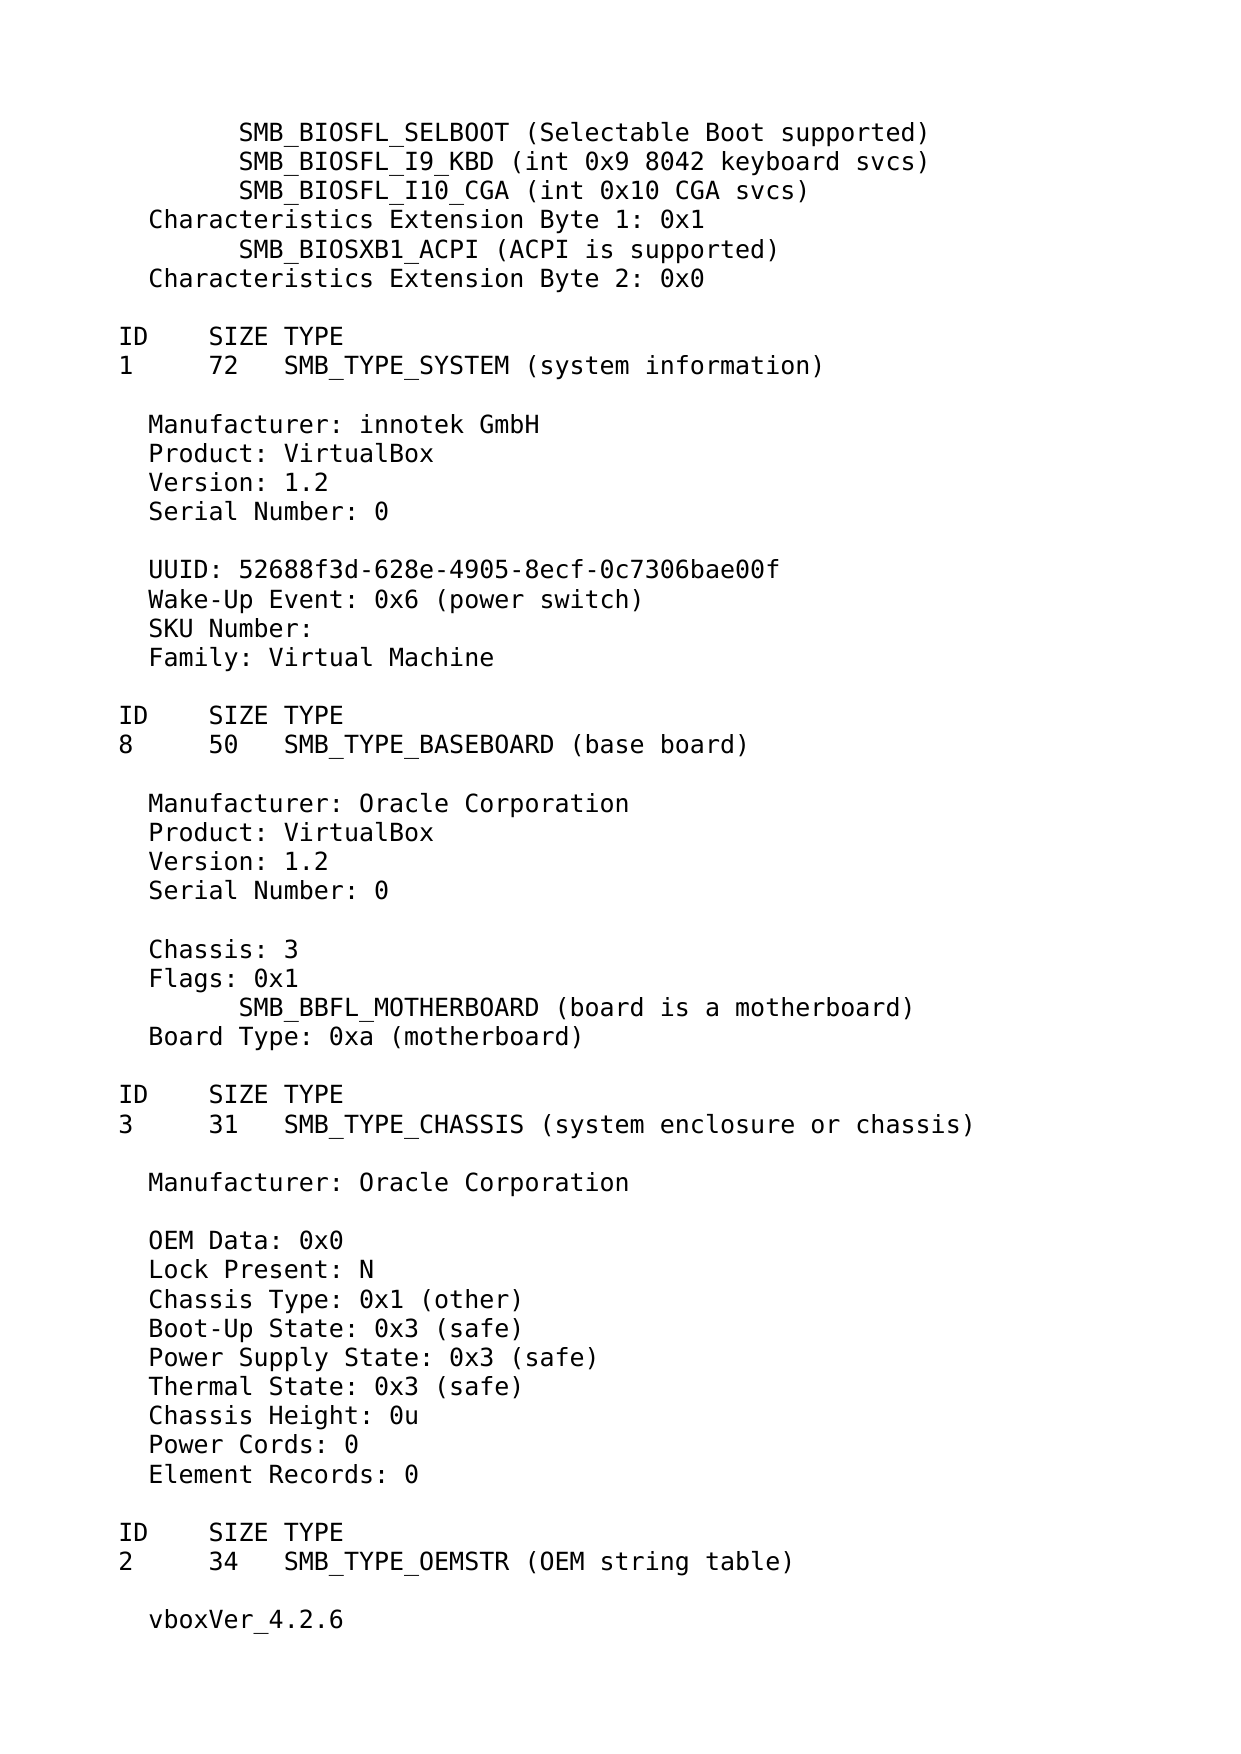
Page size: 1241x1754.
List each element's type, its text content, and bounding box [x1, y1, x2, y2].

text SMB_BIOSFL_SELBOOT (Selectable Boot supported) SMB_BIOSFL_I9_KBD (int 0x9 8042 keyboard svcs) SMB_BIOSFL_I10_CGA (int 0x10 CGA svcs) Characteristics Extension Byte 1: 0x1 SMB_BIOSXB1_ACPI (ACPI is supported) Characteristics Extension Byte 2: 0x0 ID SIZE TYPE 1 72 SMB_TYPE_SYSTEM (system information) Manufacturer: innotek GmbH Product: VirtualBox Version: 1.2 Serial Number: 0 UUID: 52688f3d-628e-4905-8ecf-0c7306bae00f Wake-Up Event: 0x6 (power switch) SKU Number: Family: Virtual Machine ID SIZE TYPE 8 50 SMB_TYPE_BASEBOARD (base board) Manufacturer: Oracle Corporation Product: VirtualBox Version: 1.2 Serial Number: 0 Chassis: 3 Flags: 0x1 SMB_BBFL_MOTHERBOARD (board is a motherboard) Board Type: 0xa (motherboard) ID SIZE TYPE 3 31 SMB_TYPE_CHASSIS (system enclosure or chassis) Manufacturer: Oracle Corporation OEM Data: 0x0 Lock Present: N Chassis Type: 0x1 (other) Boot-Up State: 0x3 (safe) Power Supply State: 0x3 (safe) Thermal State: 0x3 (safe) Chassis Height: 0u Power Cords: 0 Element Records: 0 ID SIZE TYPE 2 34 SMB_TYPE_OEMSTR (OEM string table) vboxVer_4.2.6 [118, 118, 1122, 1635]
